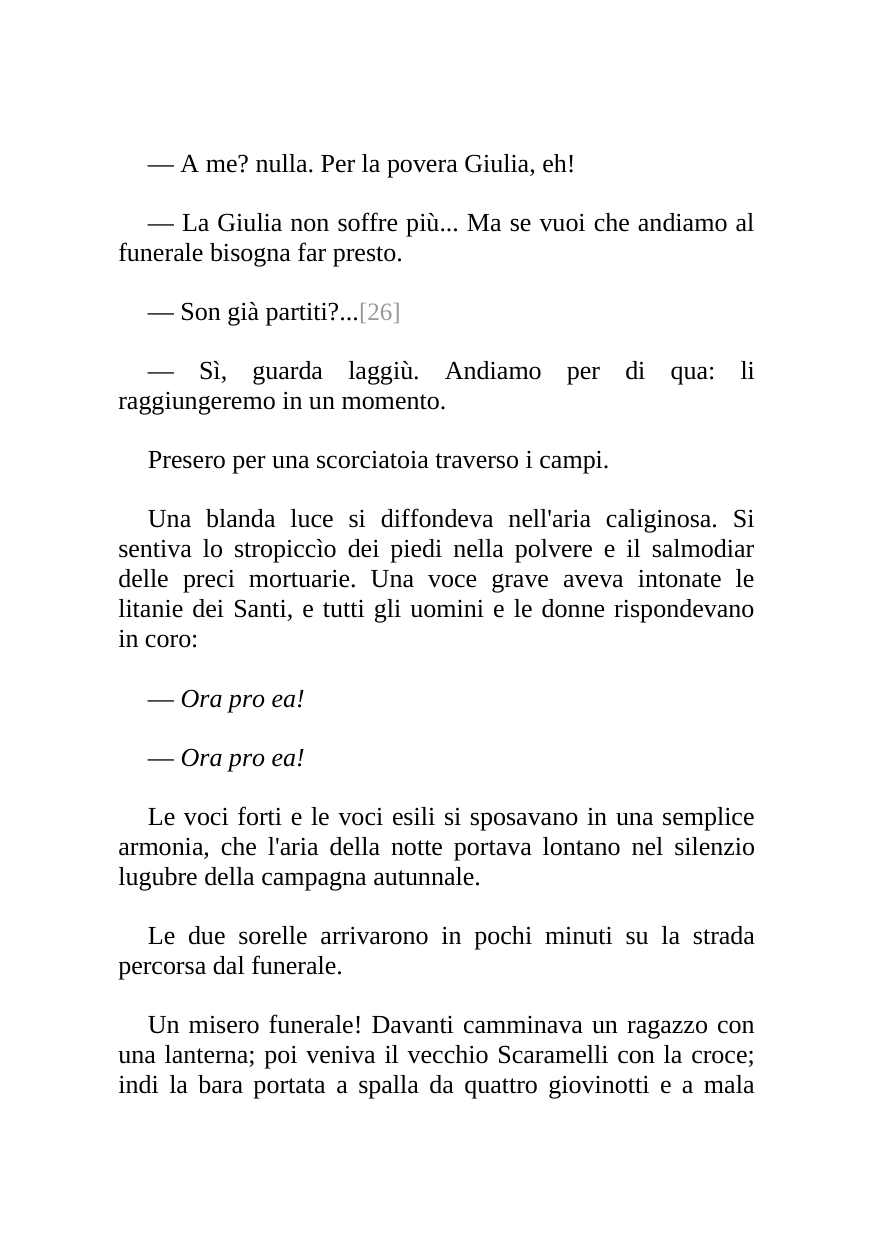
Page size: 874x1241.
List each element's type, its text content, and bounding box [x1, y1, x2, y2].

text Un misero funerale! Davanti camminava un ragazzo con una lanterna; poi veniva il vecchio Scaramelli con la croce; indi la bara portata a spalla da quattro giovinotti e a mala [118, 1009, 756, 1099]
text — Ora pro ea! [118, 683, 756, 713]
text — Son già partiti?...[26] [118, 296, 756, 326]
text — Ora pro ea! [118, 742, 756, 772]
text Presero per una scorciatoia traverso i campi. [118, 444, 756, 474]
text Una blanda luce si diffondeva nell'aria caliginosa. Si sentiva lo stropiccìo dei piedi nella polvere e il salmodiar delle preci mortuarie. Una voce grave aveva intonate le litanie dei Santi, e tutti gli uomini e le donne rispondevano in coro: [118, 503, 756, 653]
text — La Giulia non soffre più... Ma se vuoi che andiamo al funerale bisogna far presto. [118, 207, 756, 267]
text Le due sorelle arrivarono in pochi minuti su la strada percorsa dal funerale. [118, 920, 756, 980]
text Le voci forti e le voci esili si sposavano in una semplice armonia, che l'aria della notte portava lontano nel silenzio lugubre della campagna autunnale. [118, 801, 756, 891]
text — Sì, guarda laggiù. Andiamo per di qua: li raggiungeremo in un momento. [118, 355, 756, 415]
text — A me? nulla. Per la povera Giulia, eh! [118, 148, 756, 178]
